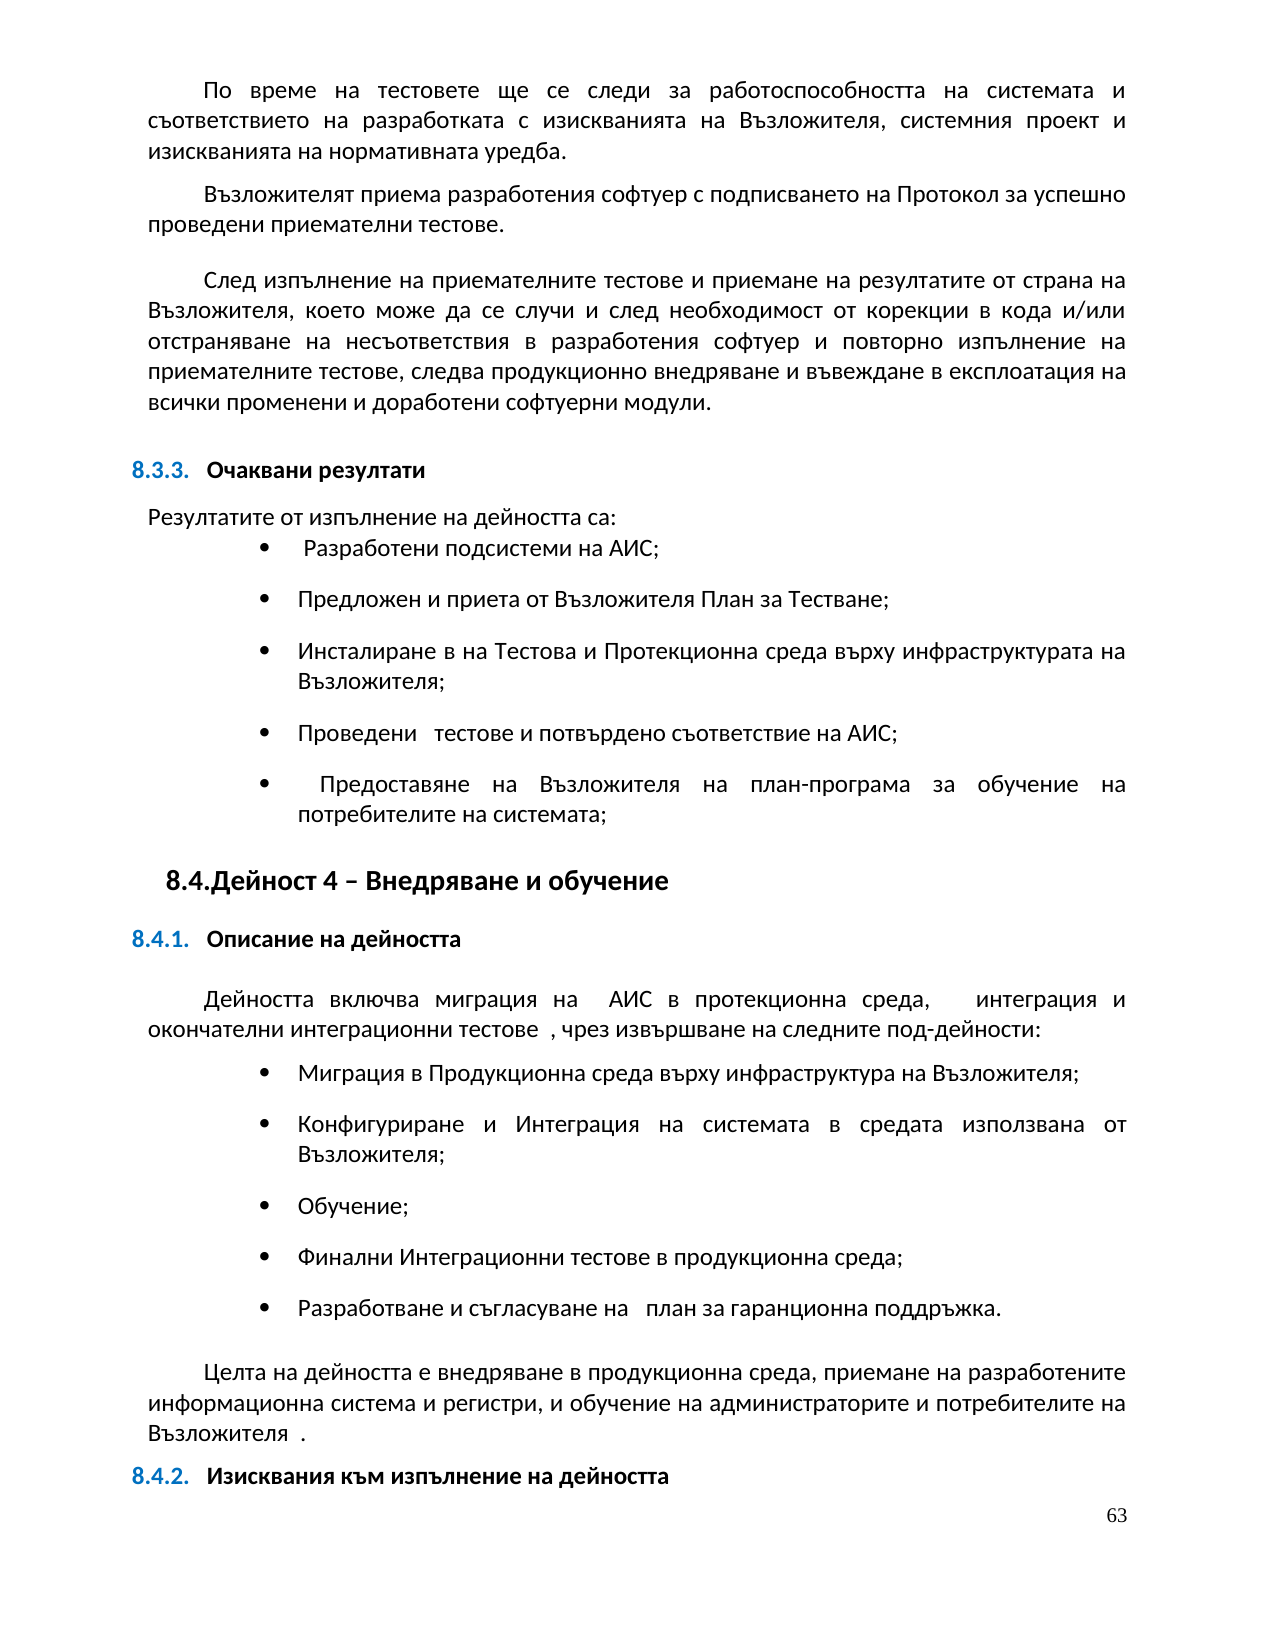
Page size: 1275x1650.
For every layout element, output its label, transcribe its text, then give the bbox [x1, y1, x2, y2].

list Предложен и приета от Възложителя План за Тестване; [260, 583, 1127, 614]
list Предоставяне на Възложителя на план-програма за обучение на потребителите на системата; [260, 768, 1127, 829]
list Разработени подсистеми на АИС; [260, 532, 1127, 563]
list Разработване и съгласуване на план за гаранционна поддръжка. [260, 1293, 1127, 1323]
subtitle Изисквания към изпълнение на дейността [132, 1461, 1127, 1491]
text Дейността включва миграция на АИС в протекционна среда, интеграция и окончателни интеграционни тестове , чрез извършване на следните под-дейности: [148, 983, 1127, 1044]
list Миграция в Продукционна среда върху инфраструктура на Възложителя; [260, 1057, 1127, 1087]
list Финални Интеграционни тестове в продукционна среда; [260, 1241, 1127, 1272]
list Обучение; [260, 1190, 1127, 1220]
text По време на тестовете ще се следи за работоспособността на системата и съответствието на разработката с изискванията на Възложителя, системния проект и изискванията на нормативната уредба. [148, 74, 1127, 165]
list Проведени тестове и потвърдено съответствие на АИС; [260, 717, 1127, 747]
text Възложителят приема разработения софтуер с подписването на Протокол за успешно проведени приемателни тестове. [148, 178, 1127, 239]
subtitle Очаквани резултати [132, 454, 1127, 485]
text След изпълнение на приемателните тестове и приемане на резултатите от страна на Възложителя, което може да се случи и след необходимост от корекции в кода и/или отстраняване на несъответствия в разработения софтуер и повторно изпълнение на приемателните тестове, следва продукционно внедряване и въвеждане в експлоатация на всички променени и доработени софтуерни модули. [148, 264, 1127, 416]
list Конфигуриране и Интеграция на системата в средата използвана от Възложителя; [260, 1108, 1127, 1169]
text Резултатите от изпълнение на дейността са: [148, 502, 1127, 532]
subtitle Дейност 4 – Внедряване и обучение [166, 862, 1127, 898]
list Инсталиране в на Тестова и Протекционна среда върху инфраструктурата на Възложителя; [260, 635, 1127, 696]
text Целта на дейността е внедряване в продукционна среда, приемане на разработените информационна система и регистри, и обучение на администраторите и потребителите на Възложителя . [148, 1356, 1127, 1448]
subtitle Описание на дейността [132, 923, 1127, 954]
